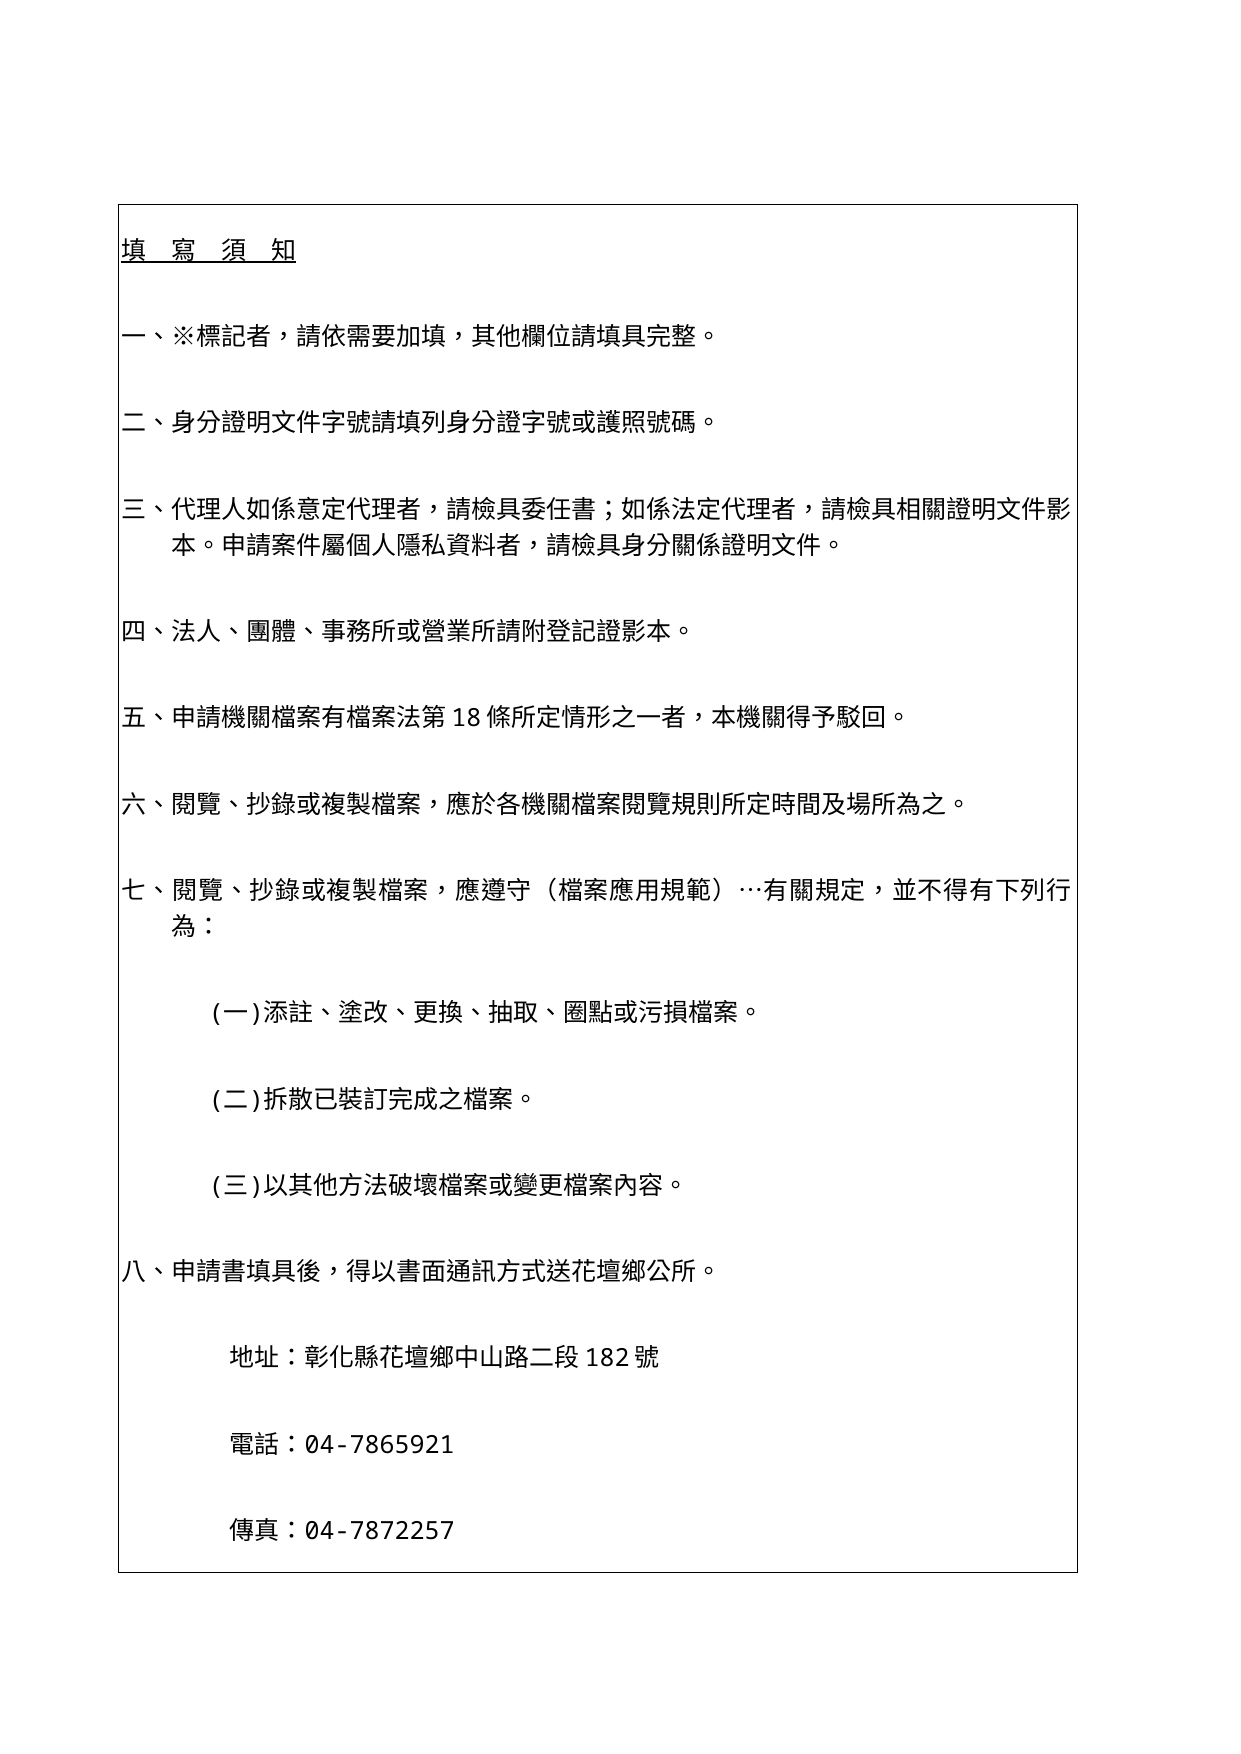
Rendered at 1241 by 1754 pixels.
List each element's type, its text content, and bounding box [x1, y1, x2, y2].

table_header 填 寫 須 知 一、※標記者，請依需要加填，其他欄位請填具完整。 二、身分證明文件字號請填列身分證字號或護照號碼。 三、代理人如係意定代理者，請檢具委任書；如係法定代理者，請檢具相關證明文件影本。申請案件屬個人隱私資料者，請檢具身分關係證明文件。 四、法人、團體、事務所或營業所請附登記證影本。 五、申請機關檔案有檔案法第18條所定情形之一者，本機關得予駁回。 六、閱覽、抄錄或複製檔案，應於各機關檔案閱覽規則所定時間及場所為之。 七、閱覽、抄錄或複製檔案，應遵守（檔案應用規範）…有關規定，並不得有下列行為： (一)添註、塗改、更換、抽取、圈點或污損檔案。 (二)拆散已裝訂完成之檔案。 (三)以其他方法破壞檔案或變更檔案內容。 八、申請書填具後，得以書面通訊方式送花壇鄉公所。 地址：彰化縣花壇鄉中山路二段182號 電話：04-7865921 傳真：04-7872257 [119, 205, 1077, 1572]
